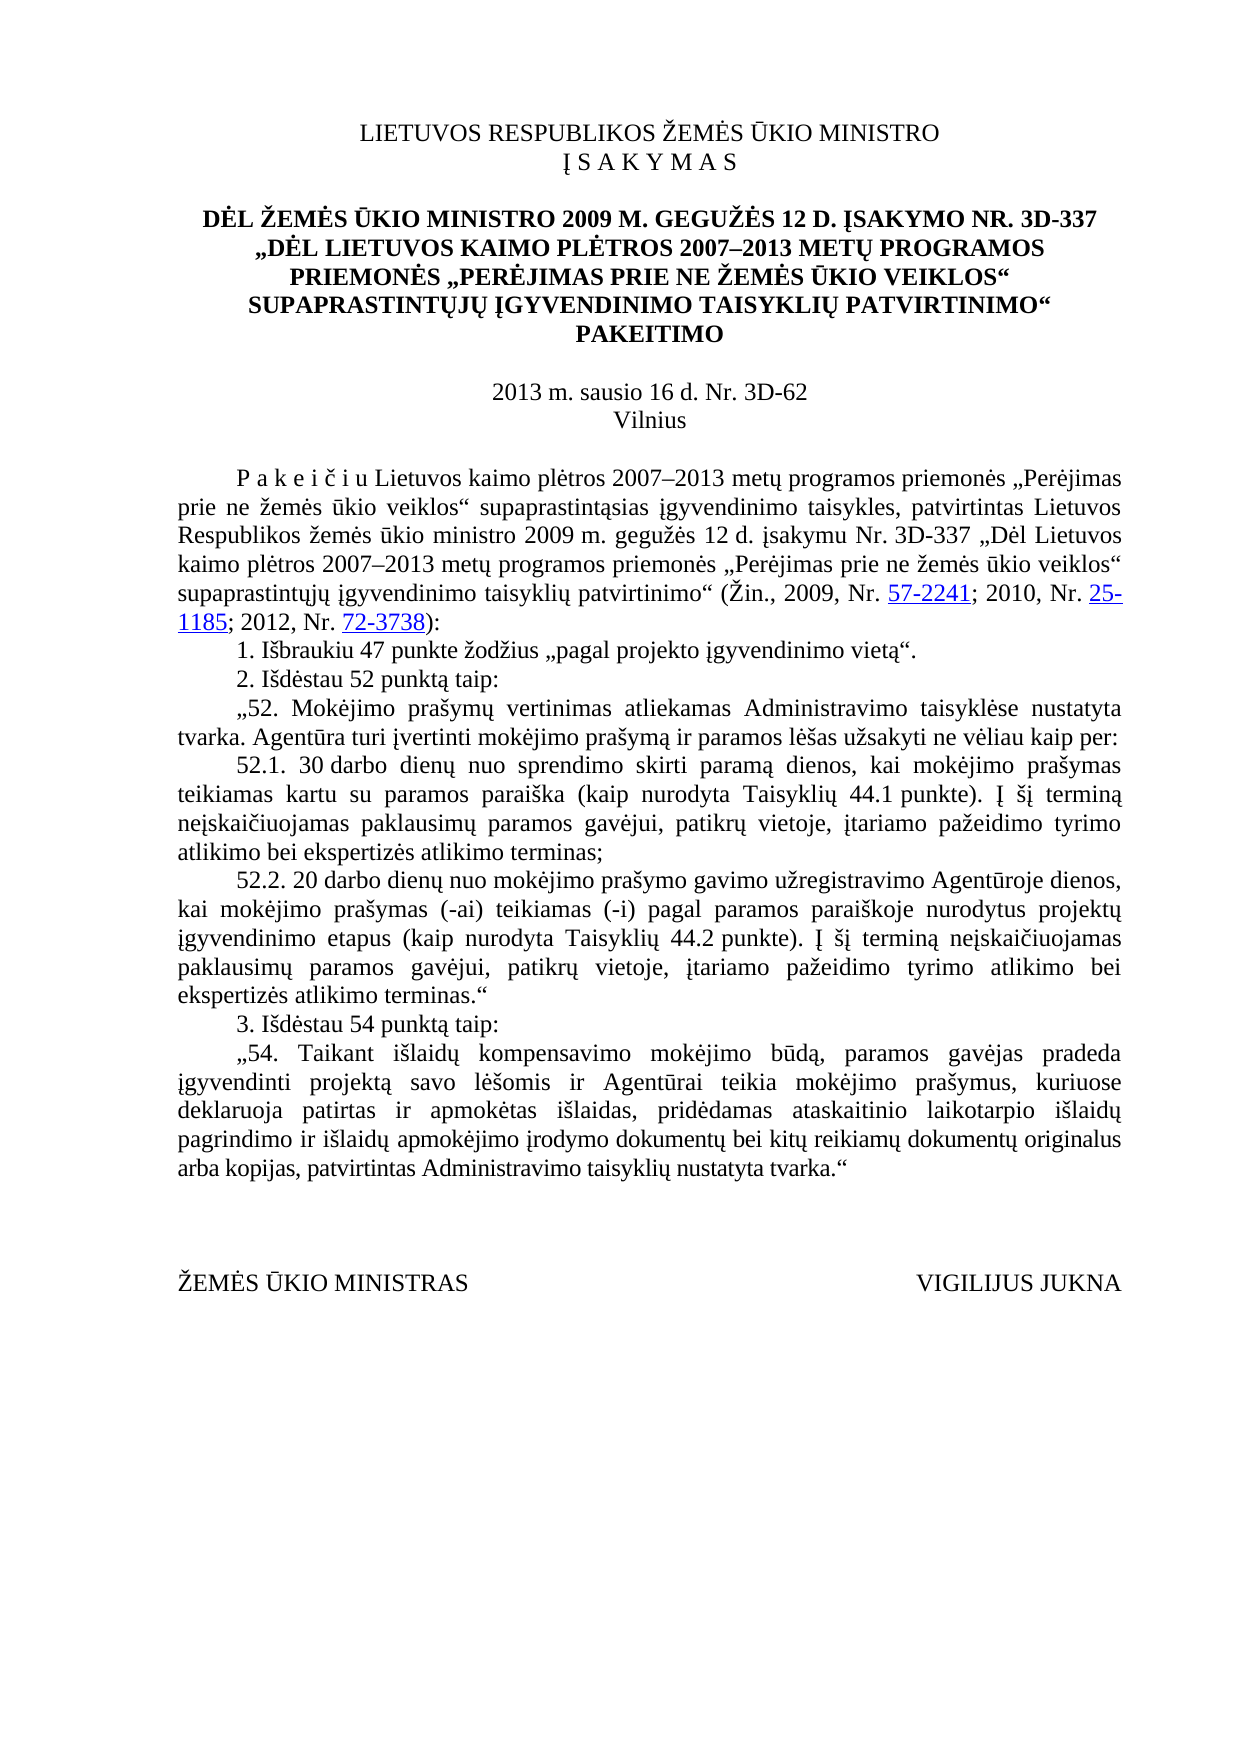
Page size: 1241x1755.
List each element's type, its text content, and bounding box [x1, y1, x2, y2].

text „52. Mokėjimo prašymų vertinimas atliekamas Administravimo taisyklėse nustatyta tvarka. Agentūra turi įvertinti mokėjimo prašymą ir paramos lėšas užsakyti ne vėliau kaip per: [177, 693, 1122, 751]
text „54. Taikant išlaidų kompensavimo mokėjimo būdą, paramos gavėjas pradeda įgyvendinti projektą savo lėšomis ir Agentūrai teikia mokėjimo prašymus, kuriuose deklaruoja patirtas ir apmokėtas išlaidas, pridėdamas ataskaitinio laikotarpio išlaidų pagrindimo ir išlaidų apmokėjimo įrodymo dokumentų bei kitų reikiamų dokumentų originalus arba kopijas, patvirtintas Administravimo taisyklių nustatyta tvarka.“ [177, 1038, 1122, 1182]
text DĖL ŽEMĖS ŪKIO MINISTRO 2009 M. GEGUŽĖS 12 D. ĮSAKYMO Nr. 3D-337 „Dėl LIETUVOS Kaimo plėtros 2007–2013 metų pROGRAMOS priemonės „PERĖJIMAS PRIE NE ŽEMĖS ŪKIO VEIKLOS“ SUPAPRASTINTŲJŲ ĮGYVENDINIMO TAISYKLIŲ PATVIRTINIMO“ PAKEITIMO [177, 204, 1122, 348]
text P a k e i č i u Lietuvos kaimo plėtros 2007–2013 metų programos priemonės „Perėjimas prie ne žemės ūkio veiklos“ supaprastintąsias įgyvendinimo taisykles, patvirtintas Lietuvos Respublikos žemės ūkio ministro 2009 m. gegužės 12 d. įsakymu Nr. 3D-337 „Dėl Lietuvos kaimo plėtros 2007–2013 metų programos priemonės „Perėjimas prie ne žemės ūkio veiklos“ supaprastintųjų įgyvendinimo taisyklių patvirtinimo“ (Žin., 2009, Nr. 57-2241; 2010, Nr. 25-1185; 2012, Nr. 72-3738): [177, 463, 1122, 636]
text 2013 m. sausio 16 d. Nr. 3D-62 [177, 377, 1122, 406]
text 52.2. 20 darbo dienų nuo mokėjimo prašymo gavimo užregistravimo Agentūroje dienos, kai mokėjimo prašymas (-ai) teikiamas (-i) pagal paramos paraiškoje nurodytus projektų įgyvendinimo etapus (kaip nurodyta Taisyklių 44.2 punkte). Į šį terminą neįskaičiuojamas paklausimų paramos gavėjui, patikrų vietoje, įtariamo pažeidimo tyrimo atlikimo bei ekspertizės atlikimo terminas.“ [177, 866, 1122, 1009]
text LIETUVOS RESPUBLIKOS ŽEMĖS ŪKIO MINISTRO [177, 118, 1122, 147]
text 52.1. 30 darbo dienų nuo sprendimo skirti paramą dienos, kai mokėjimo prašymas teikiamas kartu su paramos paraiška (kaip nurodyta Taisyklių 44.1 punkte). Į šį terminą neįskaičiuojamas paklausimų paramos gavėjui, patikrų vietoje, įtariamo pažeidimo tyrimo atlikimo bei ekspertizės atlikimo terminas; [177, 751, 1122, 866]
text 1. Išbraukiu 47 punkte žodžius „pagal projekto įgyvendinimo vietą“. [177, 636, 1122, 664]
text Į S A K Y M A S [177, 147, 1122, 176]
text Žemės ūkio ministras Vigilijus Jukna [177, 1268, 1122, 1297]
text Vilnius [177, 406, 1122, 434]
text 2. Išdėstau 52 punktą taip: [177, 664, 1122, 693]
text 3. Išdėstau 54 punktą taip: [177, 1009, 1122, 1038]
